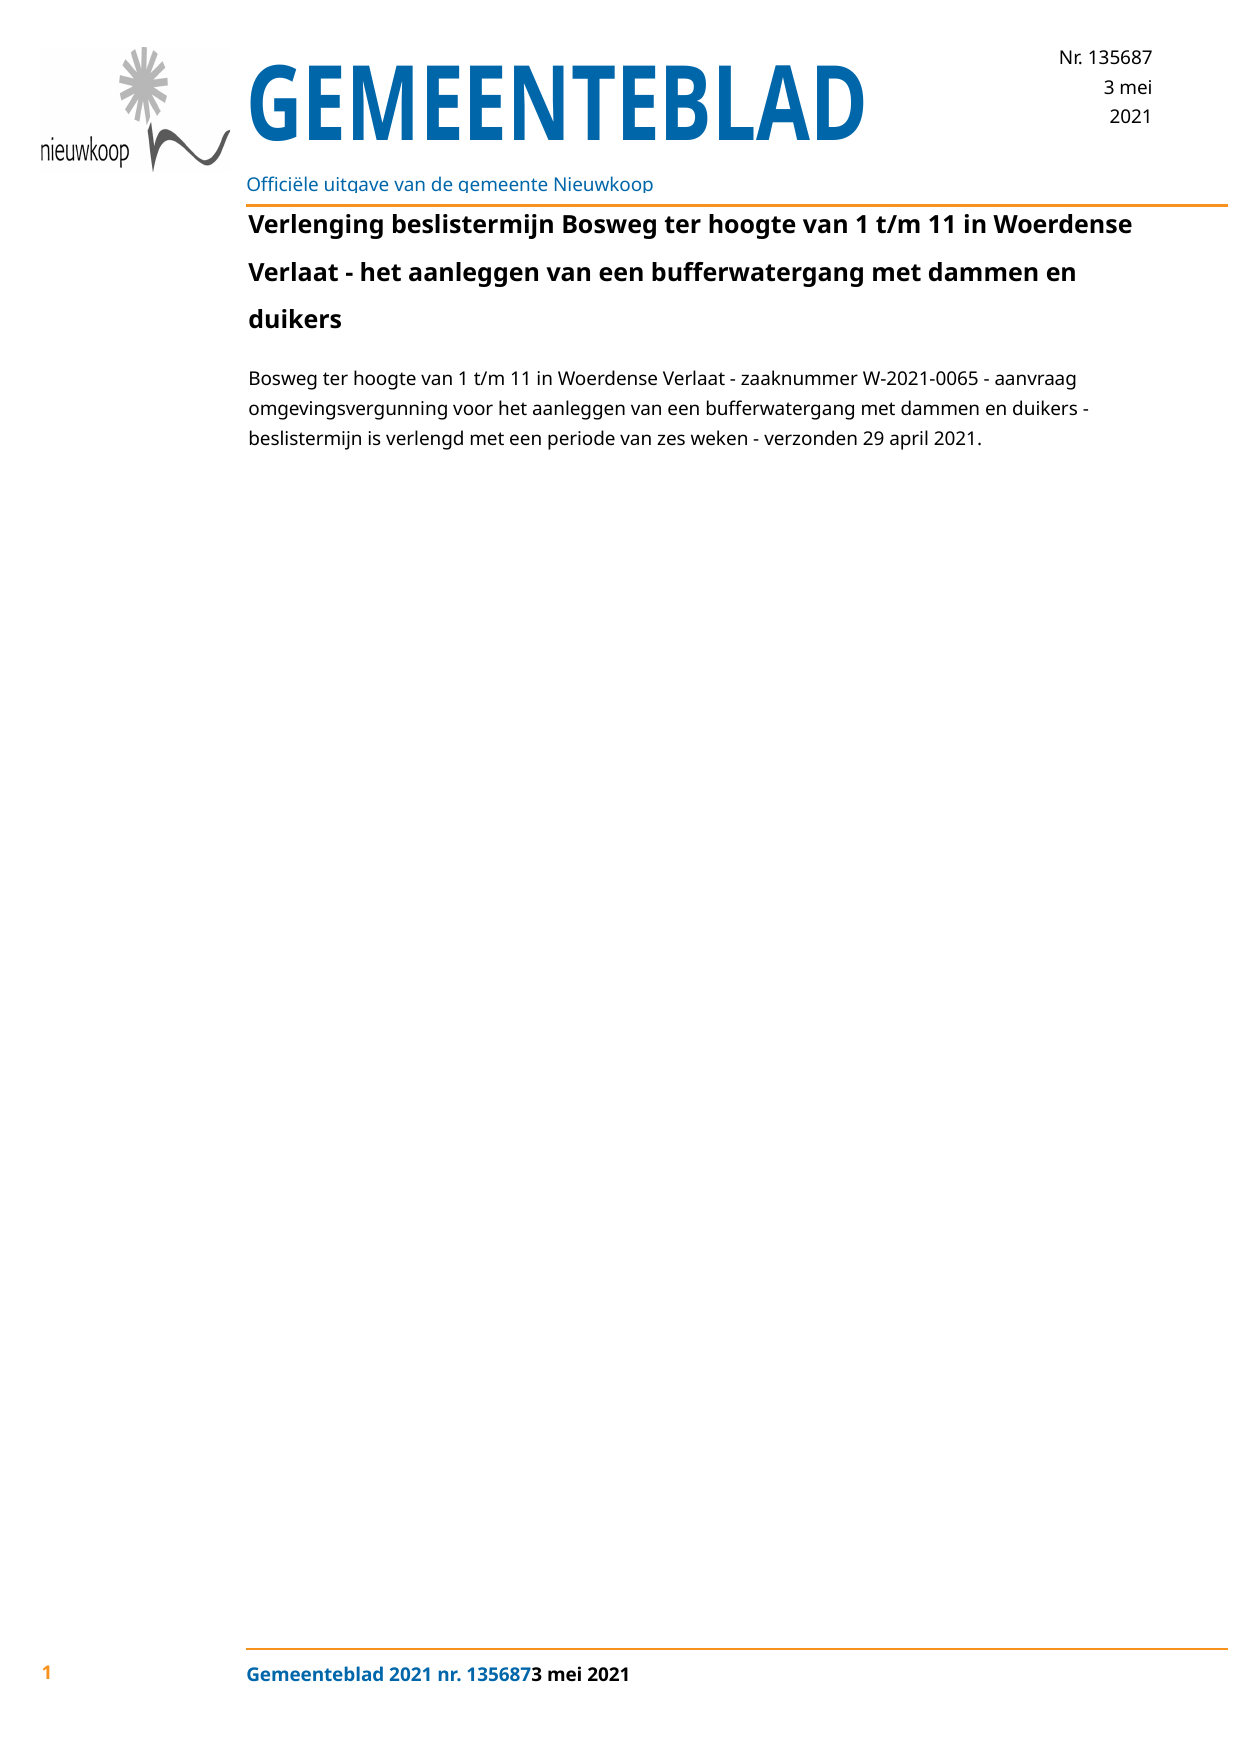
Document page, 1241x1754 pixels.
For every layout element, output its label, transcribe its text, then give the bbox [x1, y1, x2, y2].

text Verlenging beslistermijn Bosweg ter hoogte van 1 t/m 11 in Woerdense Verlaat - het aanleggen van een bufferwatergang met dammen en duikers [248, 207, 1152, 336]
text Bosweg ter hoogte van 1 t/m 11 in Woerdense Verlaat - zaaknummer W-2021-0065 - aanvraag omgevingsvergunning voor het aanleggen van een bufferwatergang met dammen en duikers - beslistermijn is verlengd met een periode van zes weken - verzonden 29 april 2021. [248, 366, 1152, 450]
picture [41, 47, 231, 172]
